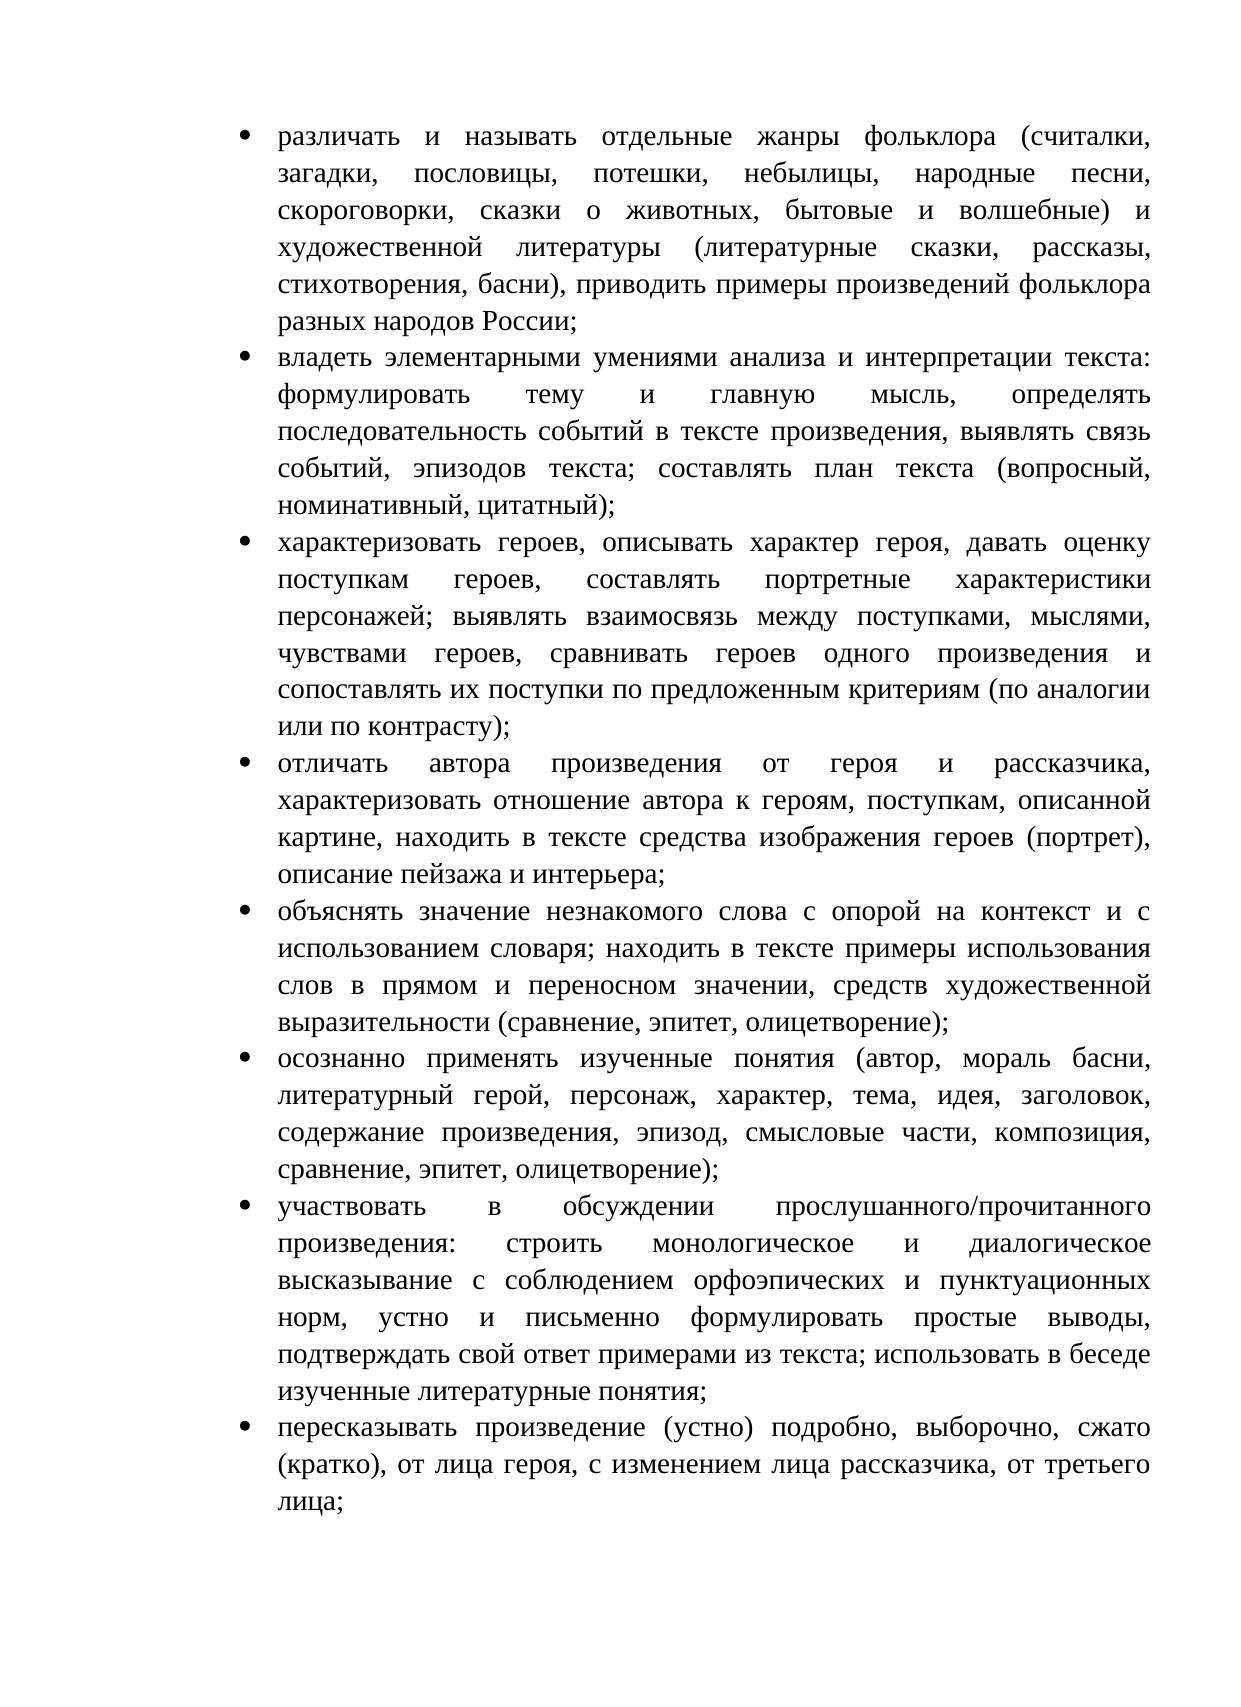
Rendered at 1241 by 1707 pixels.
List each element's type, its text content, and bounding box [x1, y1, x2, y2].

list объяснять значение незнакомого слова с опорой на контекст и с использованием словаря; находить в тексте примеры использования слов в прямом и переносном значении, средств художественной выразительности (сравнение, эпитет, олицетворение); [240, 893, 1152, 1037]
list владеть элементарными умениями анализа и интерпретации текста: формулировать тему и главную мысль, определять последовательность событий в тексте произведения, выявлять связь событий, эпизодов текста; составлять план текста (вопросный, номинативный, цитатный); [240, 339, 1152, 521]
list пересказывать произведение (устно) подробно, выборочно, сжато (кратко), от лица героя, с изменением лица рассказчика, от третьего лица; [240, 1409, 1152, 1517]
list отличать автора произведения от героя и рассказчика, характеризовать отношение автора к героям, поступкам, описанной картине, находить в тексте средства изображения героев (портрет), описание пейзажа и интерьера; [240, 745, 1152, 889]
list характеризовать героев, описывать характер героя, давать оценку поступкам героев, составлять портретные характеристики персонажей; выявлять взаимосвязь между поступками, мыслями, чувствами героев, сравнивать героев одного произведения и сопоставлять их поступки по предложенным критериям (по аналогии или по контрасту); [240, 524, 1152, 742]
list осознанно применять изученные понятия (автор, мораль басни, литературный герой, персонаж, характер, тема, идея, заголовок, содержание произведения, эпизод, смысловые части, композиция, сравнение, эпитет, олицетворение); [240, 1041, 1152, 1185]
list участвовать в обсуждении прослушанного/прочитанного произведения: строить монологическое и диалогическое высказывание с соблюдением орфоэпических и пунктуационных норм, устно и письменно формулировать простые выводы, подтверждать свой ответ примерами из текста; использовать в беседе изученные литературные понятия; [240, 1188, 1152, 1406]
list различать и называть отдельные жанры фольклора (считалки, загадки, пословицы, потешки, небылицы, народные песни, скороговорки, сказки о животных, бытовые и волшебные) и художественной литературы (литературные сказки, рассказы, стихотворения, басни), приводить примеры произведений фольклора разных народов России; [240, 118, 1152, 336]
